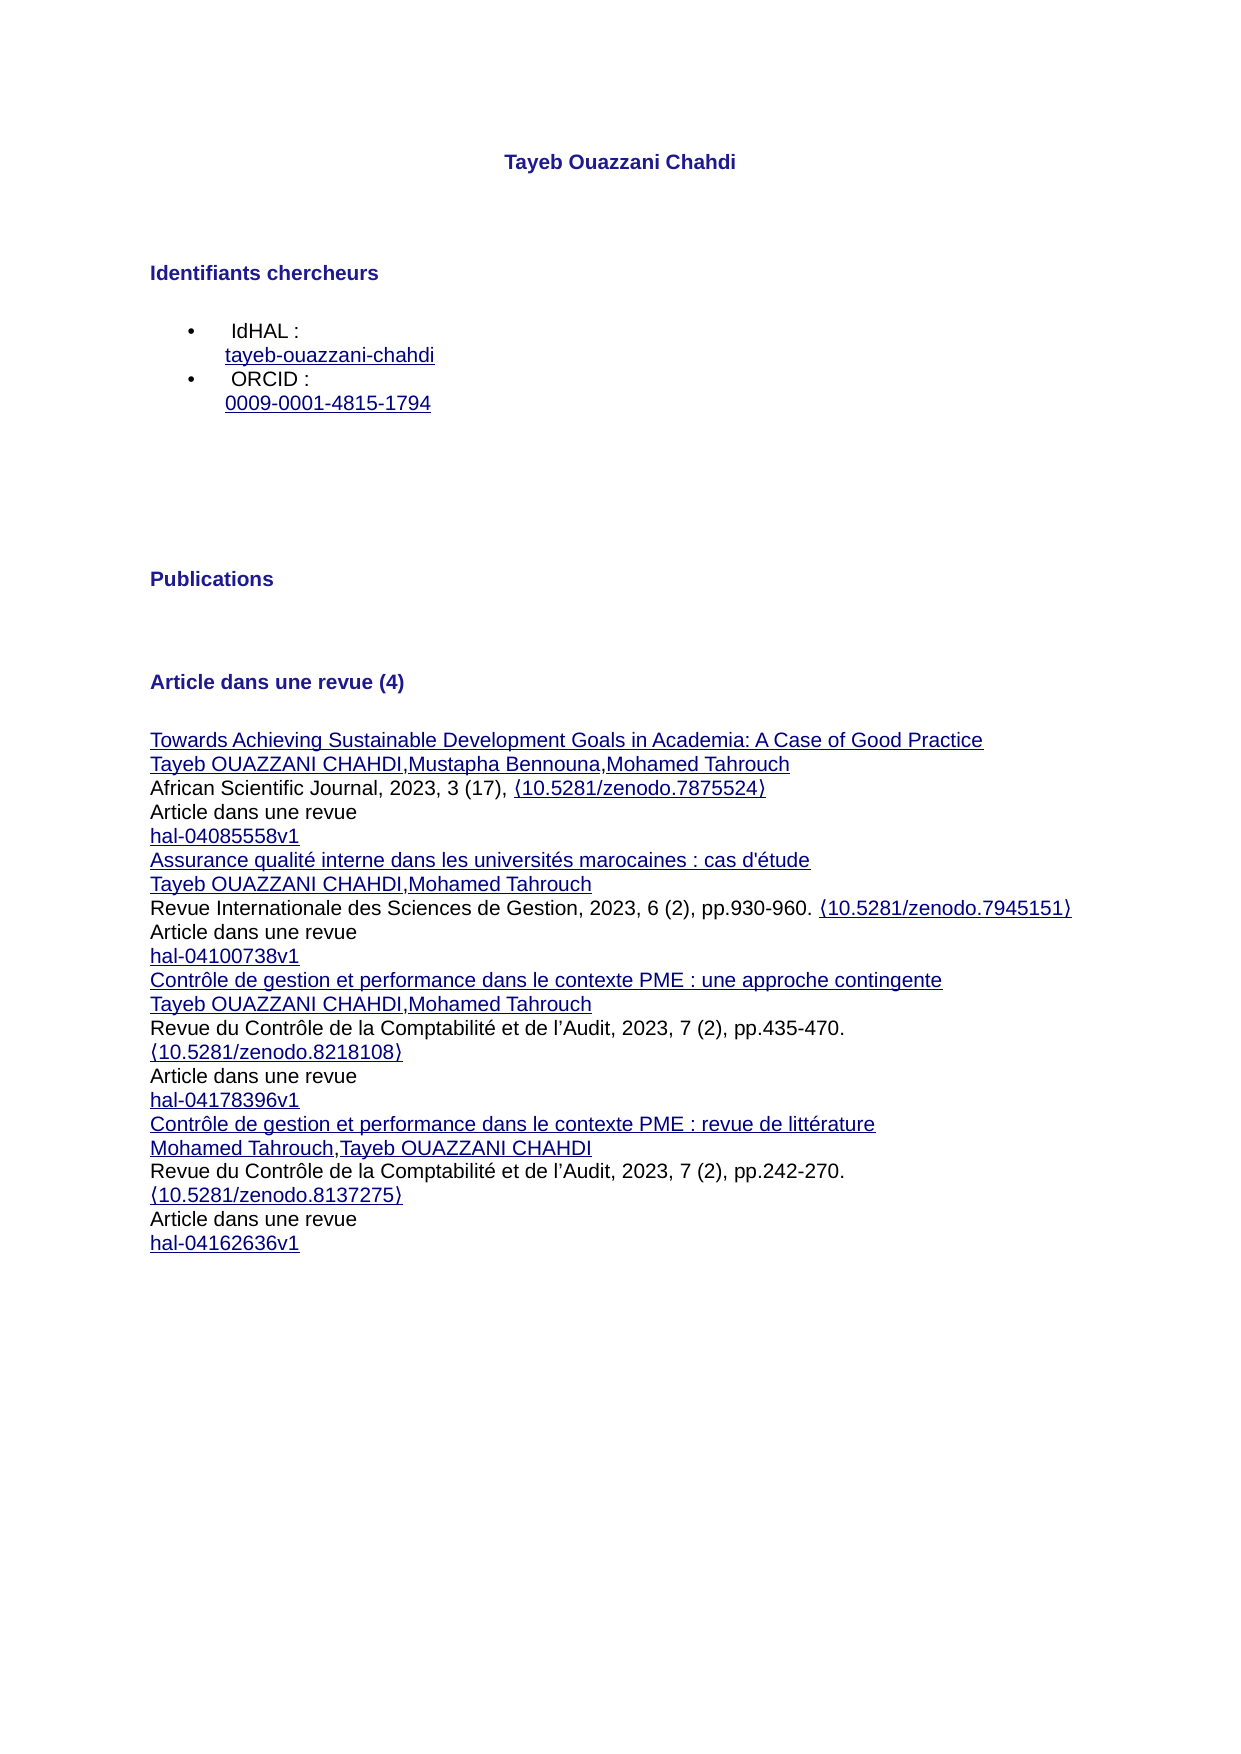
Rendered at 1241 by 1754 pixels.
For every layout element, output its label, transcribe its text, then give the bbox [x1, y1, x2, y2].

list tayeb-ouazzani-chahdi [187, 343, 1090, 367]
list ORCID : [187, 367, 1090, 391]
list 0009-0001-4815-1794 [187, 391, 1090, 414]
subtitle Publications [150, 567, 1090, 591]
subtitle Identifiants chercheurs [150, 260, 1090, 284]
table_header Towards Achieving Sustainable Development Goals in Academia: A Case of Good Practice Tayeb OUAZZANI CHAHDI,Mustapha Bennouna,Mohamed Tahrouch African Scientific Journal, 2023, 3 (17), ⟨10.5281/zenodo.7875524⟩ Article dans une revue hal-04085558v1 [150, 728, 1090, 848]
list IdHAL : [187, 319, 1090, 343]
table_cell Contrôle de gestion et performance dans le contexte PME : revue de littérature Mohamed Tahrouch,Tayeb OUAZZANI CHAHDI Revue du Contrôle de la Comptabilité et de l’Audit, 2023, 7 (2), pp.242-270. ⟨10.5281/zenodo.8137275⟩ Article dans une revue hal-04162636v1 [150, 1111, 1090, 1255]
table_cell Contrôle de gestion et performance dans le contexte PME : une approche contingente Tayeb OUAZZANI CHAHDI,Mohamed Tahrouch Revue du Contrôle de la Comptabilité et de l’Audit, 2023, 7 (2), pp.435-470. ⟨10.5281/zenodo.8218108⟩ Article dans une revue hal-04178396v1 [150, 968, 1090, 1111]
table_cell Assurance qualité interne dans les universités marocaines : cas d'étude Tayeb OUAZZANI CHAHDI,Mohamed Tahrouch Revue Internationale des Sciences de Gestion, 2023, 6 (2), pp.930-960. ⟨10.5281/zenodo.7945151⟩ Article dans une revue hal-04100738v1 [150, 848, 1090, 968]
subtitle Tayeb Ouazzani Chahdi [150, 150, 1090, 174]
subtitle Article dans une revue (4) [150, 670, 1090, 694]
